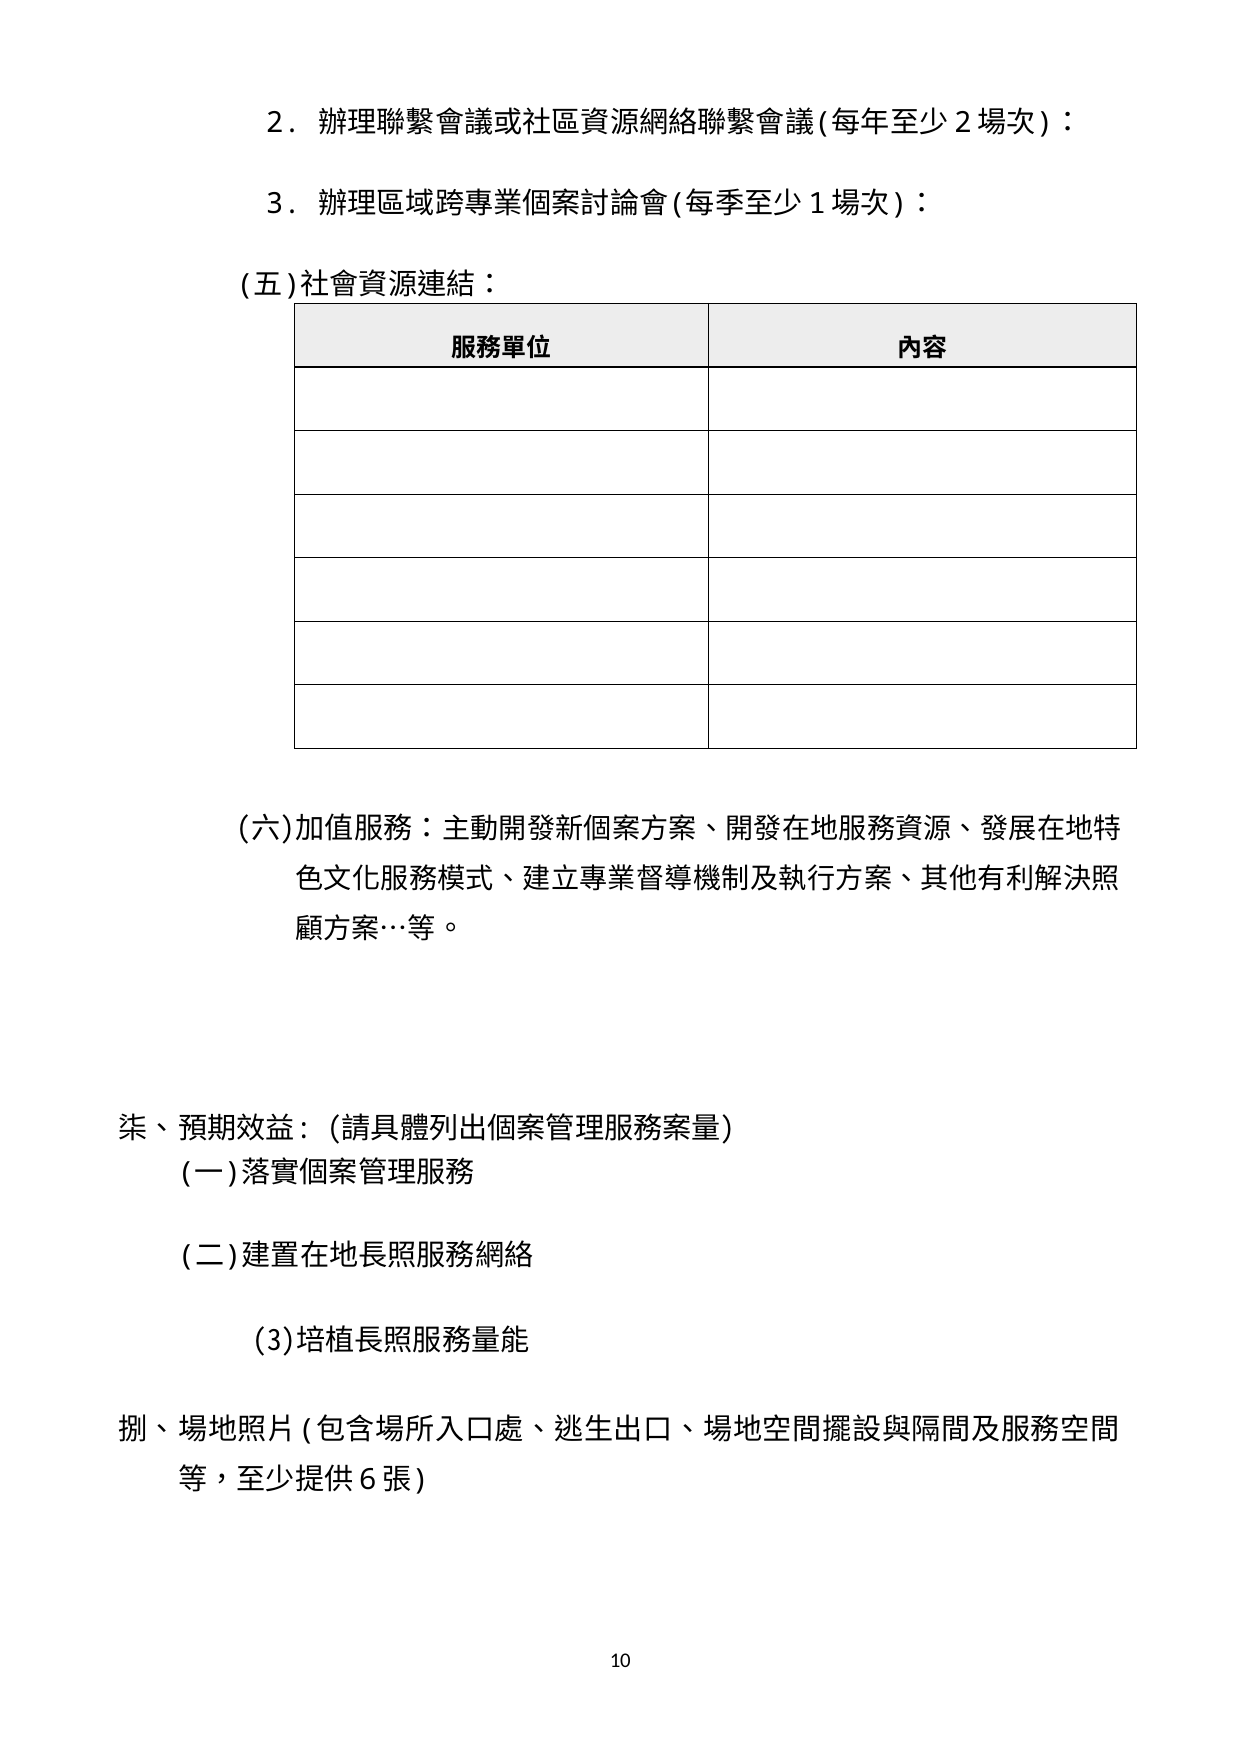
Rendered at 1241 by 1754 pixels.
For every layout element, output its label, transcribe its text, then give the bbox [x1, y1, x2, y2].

table_header 內容 [709, 304, 1136, 366]
table_cell [295, 558, 708, 621]
table_cell [709, 685, 1136, 748]
text 3. 辦理區域跨專業個案討論會(每季至少1場次)： [266, 159, 1202, 222]
list 預期效益: (請具體列出個案管理服務案量) [118, 1099, 1122, 1149]
table_cell [295, 622, 708, 684]
list 場地照片(包含場所入口處、逃生出口、場地空間擺設與隔間及服務空間等，至少提供6張) [118, 1399, 1122, 1499]
list 培植長照服務量能 [252, 1317, 1122, 1359]
table_cell [709, 431, 1136, 493]
text (五)社會資源連結： [236, 240, 1202, 303]
text 2. 辦理聯繫會議或社區資源網絡聯繫會議(每年至少2場次)： [266, 78, 1202, 140]
text (一)落實個案管理服務 [177, 1149, 1122, 1191]
table_header 服務單位 [295, 304, 708, 366]
table_cell [295, 685, 708, 748]
table_cell [709, 368, 1136, 430]
table_cell [709, 622, 1136, 684]
text (六)加值服務：主動開發新個案方案、開發在地服務資源、發展在地特色文化服務模式、建立專業督導機制及執行方案、其他有利解決照顧方案…等。 [236, 799, 1122, 949]
table_cell [709, 558, 1136, 621]
table_cell [709, 495, 1136, 557]
text (二)建置在地長照服務網絡 [177, 1232, 1122, 1274]
table_cell [295, 495, 708, 557]
table_cell [295, 368, 708, 430]
table_cell [295, 431, 708, 493]
